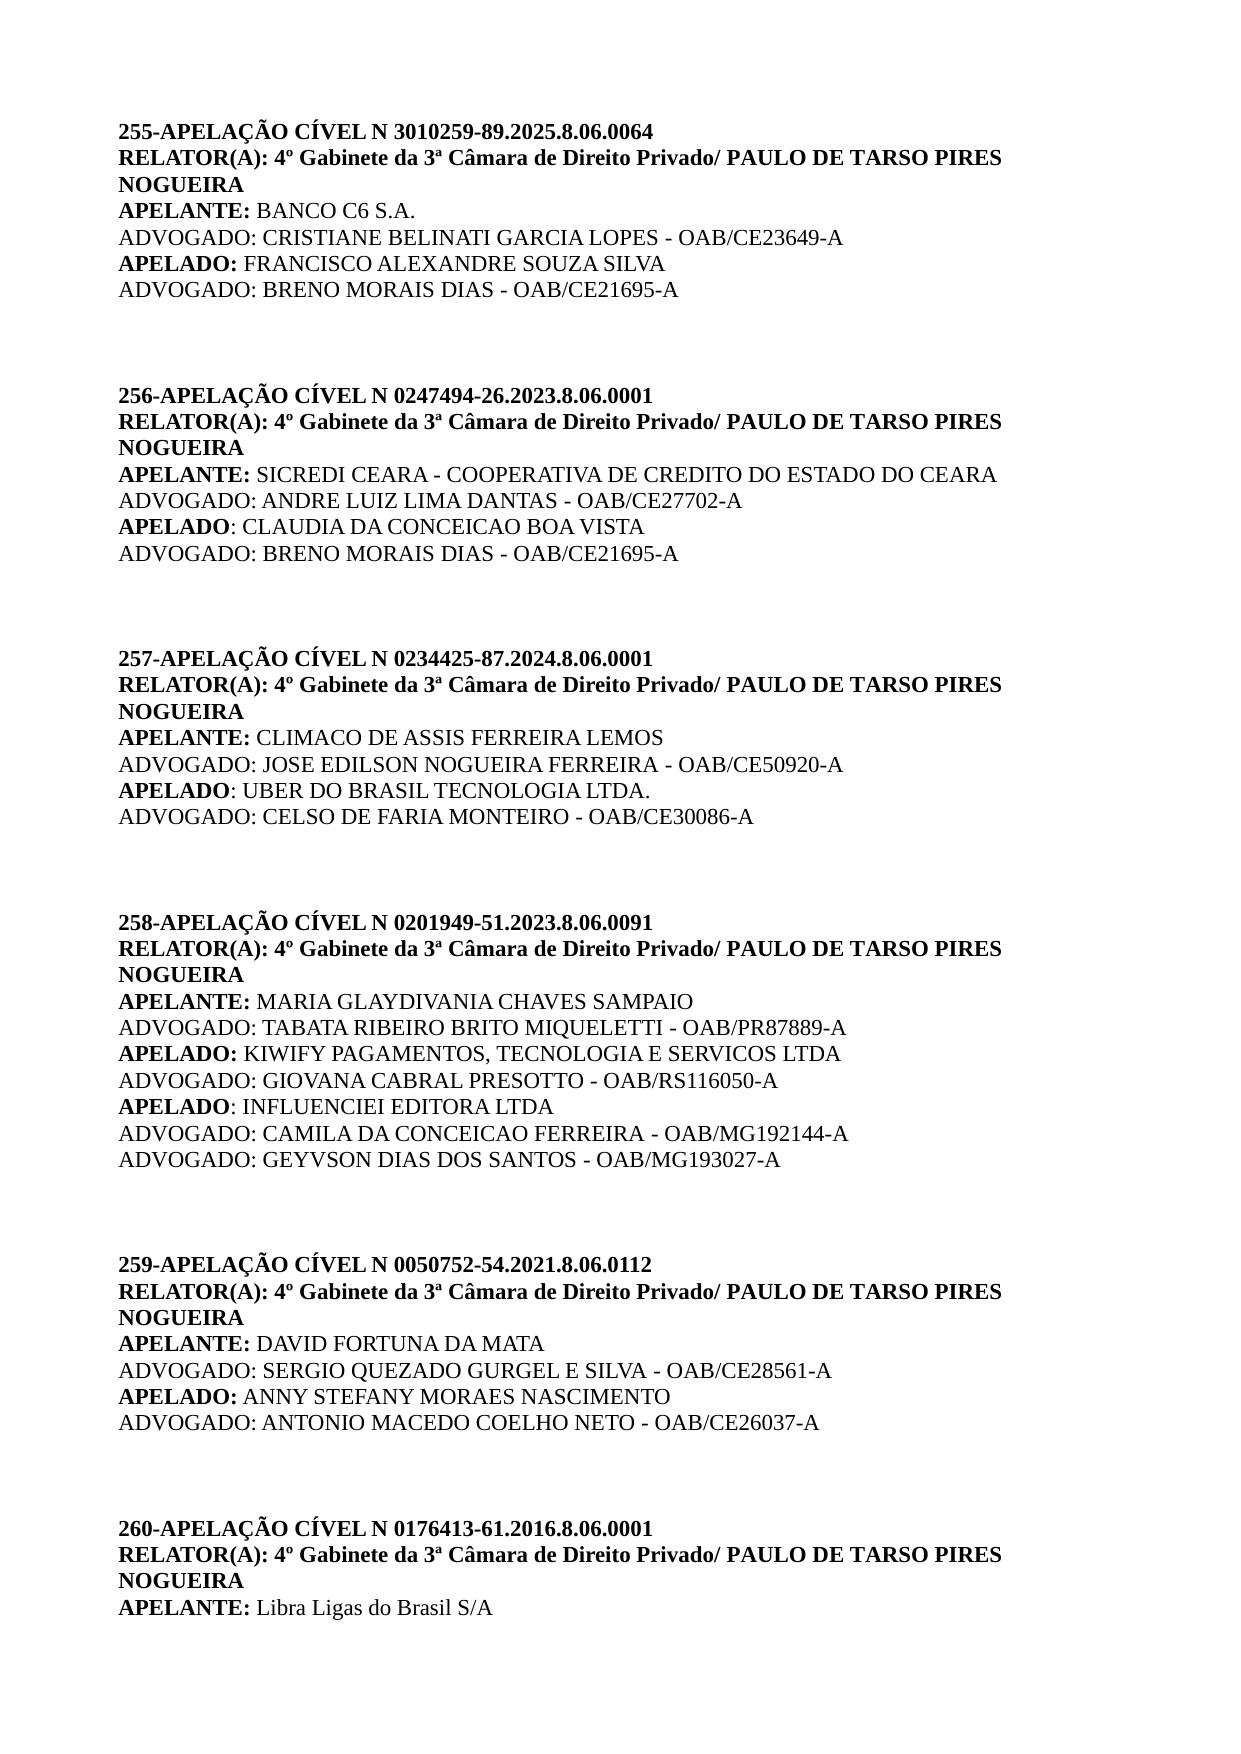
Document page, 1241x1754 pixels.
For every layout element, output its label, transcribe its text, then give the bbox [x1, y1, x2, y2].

text 255-APELAÇÃO CÍVEL N 3010259-89.2025.8.06.0064 RELATOR(A): 4º Gabinete da 3ª Câmara de Direito Privado/ PAULO DE TARSO PIRES NOGUEIRA APELANTE: BANCO C6 S.A. ADVOGADO: CRISTIANE BELINATI GARCIA LOPES - OAB/CE23649-A APELADO: FRANCISCO ALEXANDRE SOUZA SILVA ADVOGADO: BRENO MORAIS DIAS - OAB/CE21695-A 256-APELAÇÃO CÍVEL N 0247494-26.2023.8.06.0001 RELATOR(A): 4º Gabinete da 3ª Câmara de Direito Privado/ PAULO DE TARSO PIRES NOGUEIRA APELANTE: SICREDI CEARA - COOPERATIVA DE CREDITO DO ESTADO DO CEARA ADVOGADO: ANDRE LUIZ LIMA DANTAS - OAB/CE27702-A APELADO: CLAUDIA DA CONCEICAO BOA VISTA ADVOGADO: BRENO MORAIS DIAS - OAB/CE21695-A 257-APELAÇÃO CÍVEL N 0234425-87.2024.8.06.0001 RELATOR(A): 4º Gabinete da 3ª Câmara de Direito Privado/ PAULO DE TARSO PIRES NOGUEIRA APELANTE: CLIMACO DE ASSIS FERREIRA LEMOS ADVOGADO: JOSE EDILSON NOGUEIRA FERREIRA - OAB/CE50920-A APELADO: UBER DO BRASIL TECNOLOGIA LTDA. ADVOGADO: CELSO DE FARIA MONTEIRO - OAB/CE30086-A 258-APELAÇÃO CÍVEL N 0201949-51.2023.8.06.0091 RELATOR(A): 4º Gabinete da 3ª Câmara de Direito Privado/ PAULO DE TARSO PIRES NOGUEIRA APELANTE: MARIA GLAYDIVANIA CHAVES SAMPAIO ADVOGADO: TABATA RIBEIRO BRITO MIQUELETTI - OAB/PR87889-A APELADO: KIWIFY PAGAMENTOS, TECNOLOGIA E SERVICOS LTDA ADVOGADO: GIOVANA CABRAL PRESOTTO - OAB/RS116050-A APELADO: INFLUENCIEI EDITORA LTDA ADVOGADO: CAMILA DA CONCEICAO FERREIRA - OAB/MG192144-A ADVOGADO: GEYVSON DIAS DOS SANTOS - OAB/MG193027-A 259-APELAÇÃO CÍVEL N 0050752-54.2021.8.06.0112 RELATOR(A): 4º Gabinete da 3ª Câmara de Direito Privado/ PAULO DE TARSO PIRES NOGUEIRA APELANTE: DAVID FORTUNA DA MATA ADVOGADO: SERGIO QUEZADO GURGEL E SILVA - OAB/CE28561-A APELADO: ANNY STEFANY MORAES NASCIMENTO ADVOGADO: ANTONIO MACEDO COELHO NETO - OAB/CE26037-A 260-APELAÇÃO CÍVEL N 0176413-61.2016.8.06.0001 RELATOR(A): 4º Gabinete da 3ª Câmara de Direito Privado/ PAULO DE TARSO PIRES NOGUEIRA APELANTE: Libra Ligas do Brasil S/A [118, 118, 1122, 1620]
